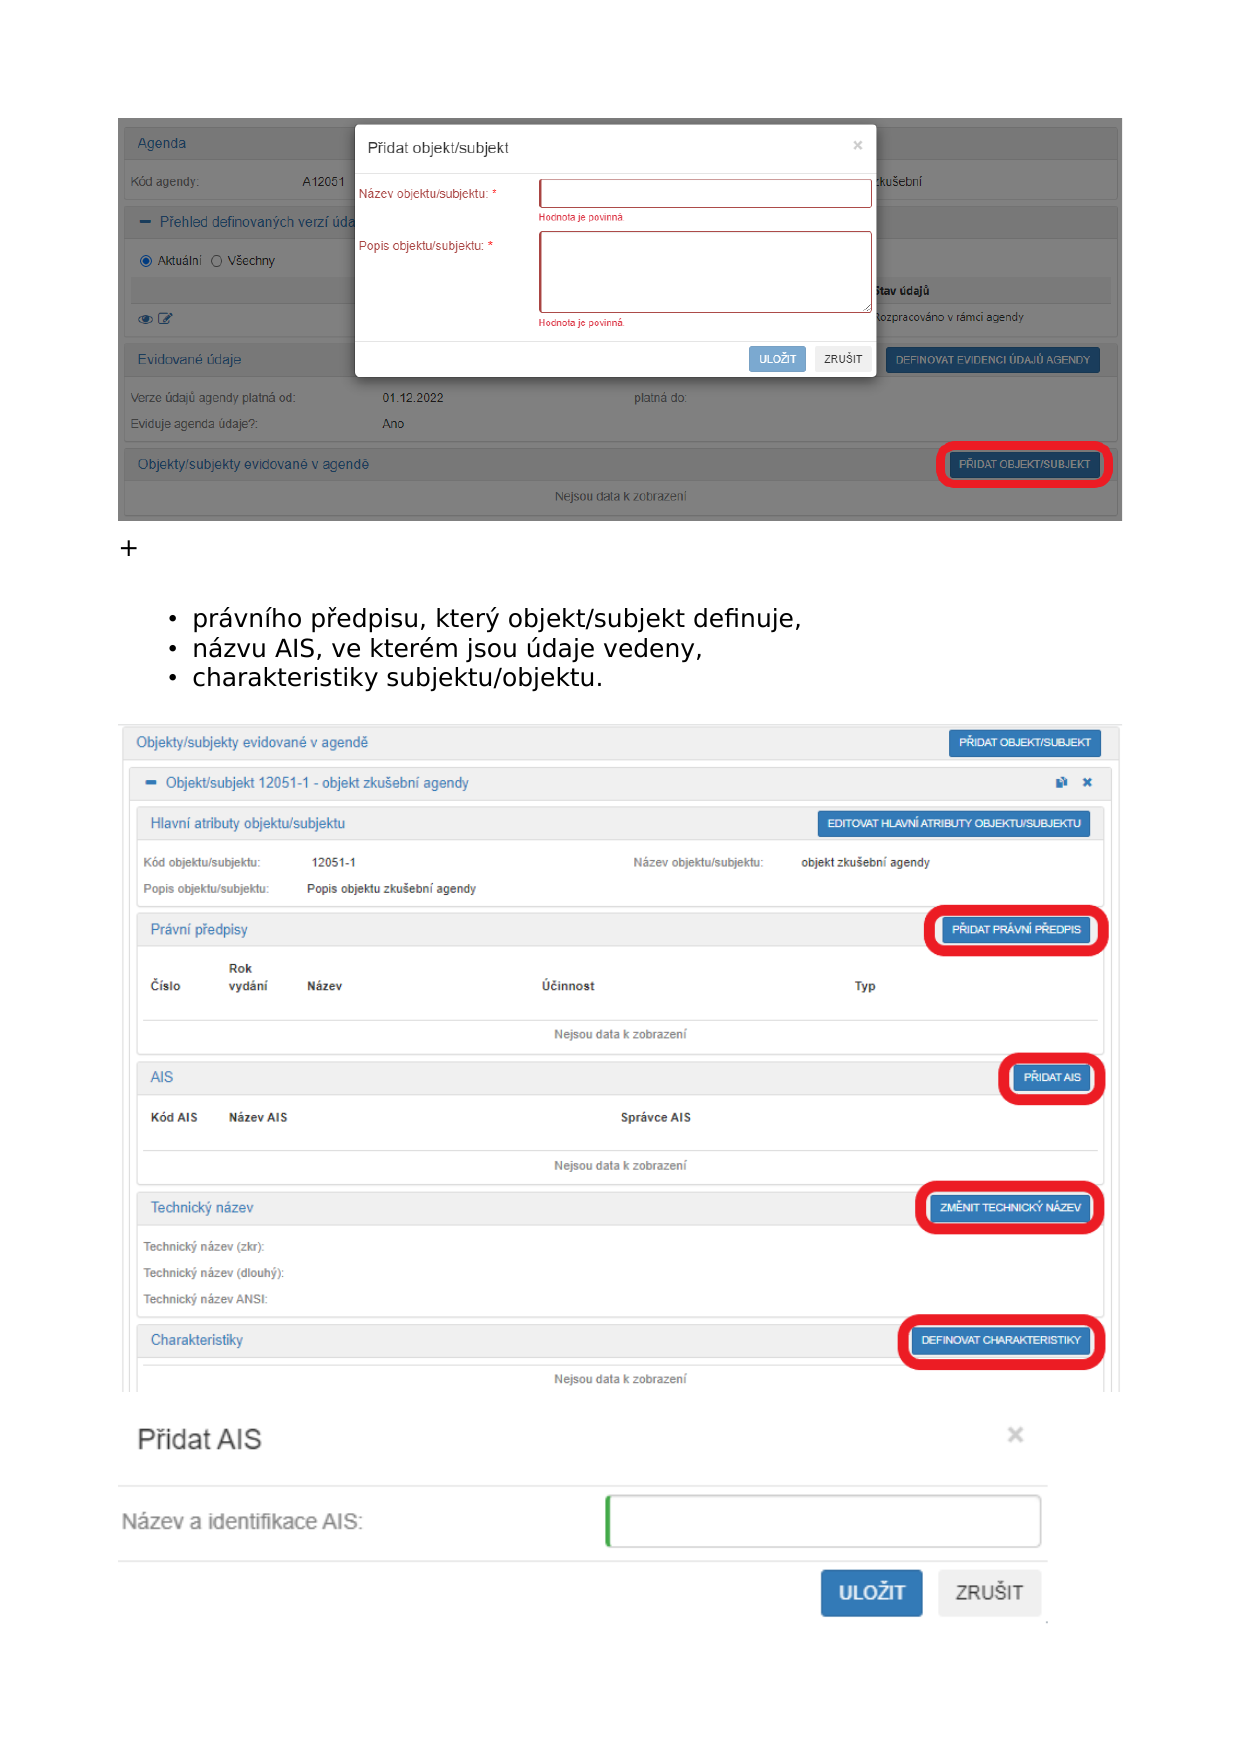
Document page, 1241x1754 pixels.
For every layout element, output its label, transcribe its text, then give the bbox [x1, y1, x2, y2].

list právního předpisu, který objekt/subjekt definuje, [177, 605, 1122, 634]
list charakteristiky subjektu/objektu. [177, 663, 1122, 692]
picture [118, 721, 1123, 1392]
picture [118, 118, 1123, 521]
text + [118, 533, 1122, 563]
picture [118, 1404, 1048, 1628]
list názvu AIS, ve kterém jsou údaje vedeny, [177, 634, 1122, 663]
